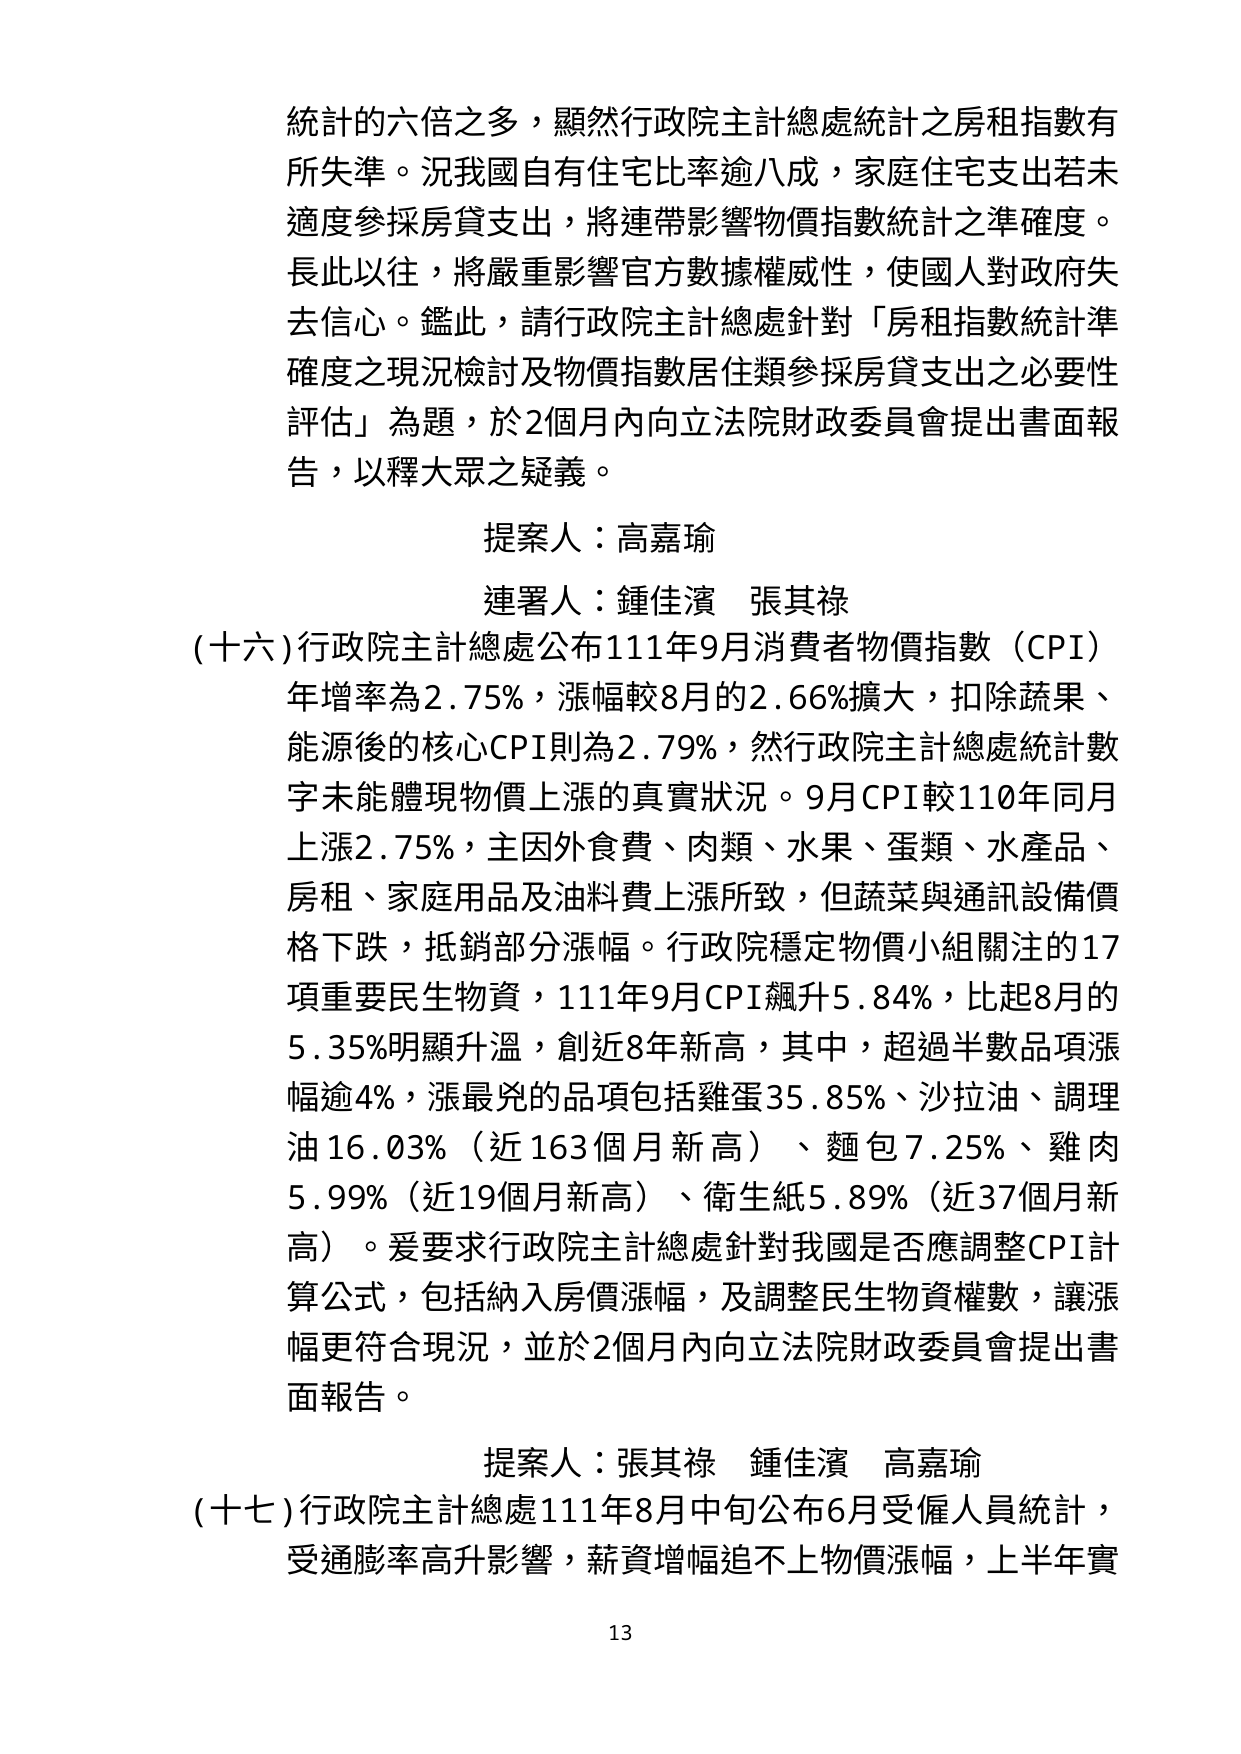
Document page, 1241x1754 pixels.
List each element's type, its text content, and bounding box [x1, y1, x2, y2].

text (十七)行政院主計總處111年8月中旬公布6月受僱人員統計，受通膨率高升影響，薪資增幅追不上物價漲幅，上半年實 [120, 1482, 1120, 1582]
text 提案人：張其祿 鍾佳濱 高嘉瑜 [483, 1419, 1120, 1482]
text 統計的六倍之多，顯然行政院主計總處統計之房租指數有所失準。況我國自有住宅比率逾八成，家庭住宅支出若未適度參採房貸支出，將連帶影響物價指數統計之準確度。長此以往，將嚴重影響官方數據權威性，使國人對政府失去信心。鑑此，請行政院主計總處針對「房租指數統計準確度之現況檢討及物價指數居住類參採房貸支出之必要性評估」為題，於2個月內向立法院財政委員會提出書面報告，以釋大眾之疑義。 [120, 94, 1120, 494]
text 連署人：鍾佳濱 張其祿 [483, 557, 1120, 619]
text (十六)行政院主計總處公布111年9月消費者物價指數（CPI）年增率為2.75%，漲幅較8月的2.66%擴大，扣除蔬果、能源後的核心CPI則為2.79%，然行政院主計總處統計數字未能體現物價上漲的真實狀況。9月CPI較110年同月上漲2.75%，主因外食費、肉類、水果、蛋類、水產品、房租、家庭用品及油料費上漲所致，但蔬菜與通訊設備價格下跌，抵銷部分漲幅。行政院穩定物價小組關注的17項重要民生物資，111年9月CPI飆升5.84%，比起8月的5.35%明顯升溫，創近8年新高，其中，超過半數品項漲幅逾4%，漲最兇的品項包括雞蛋35.85%、沙拉油、調理油16.03%（近163個月新高）、麵包7.25%、雞肉5.99%（近19個月新高）、衛生紙5.89%（近37個月新高）。爰要求行政院主計總處針對我國是否應調整CPI計算公式，包括納入房價漲幅，及調整民生物資權數，讓漲幅更符合現況，並於2個月內向立法院財政委員會提出書面報告。 [120, 619, 1120, 1419]
text 提案人：高嘉瑜 [483, 494, 1120, 557]
